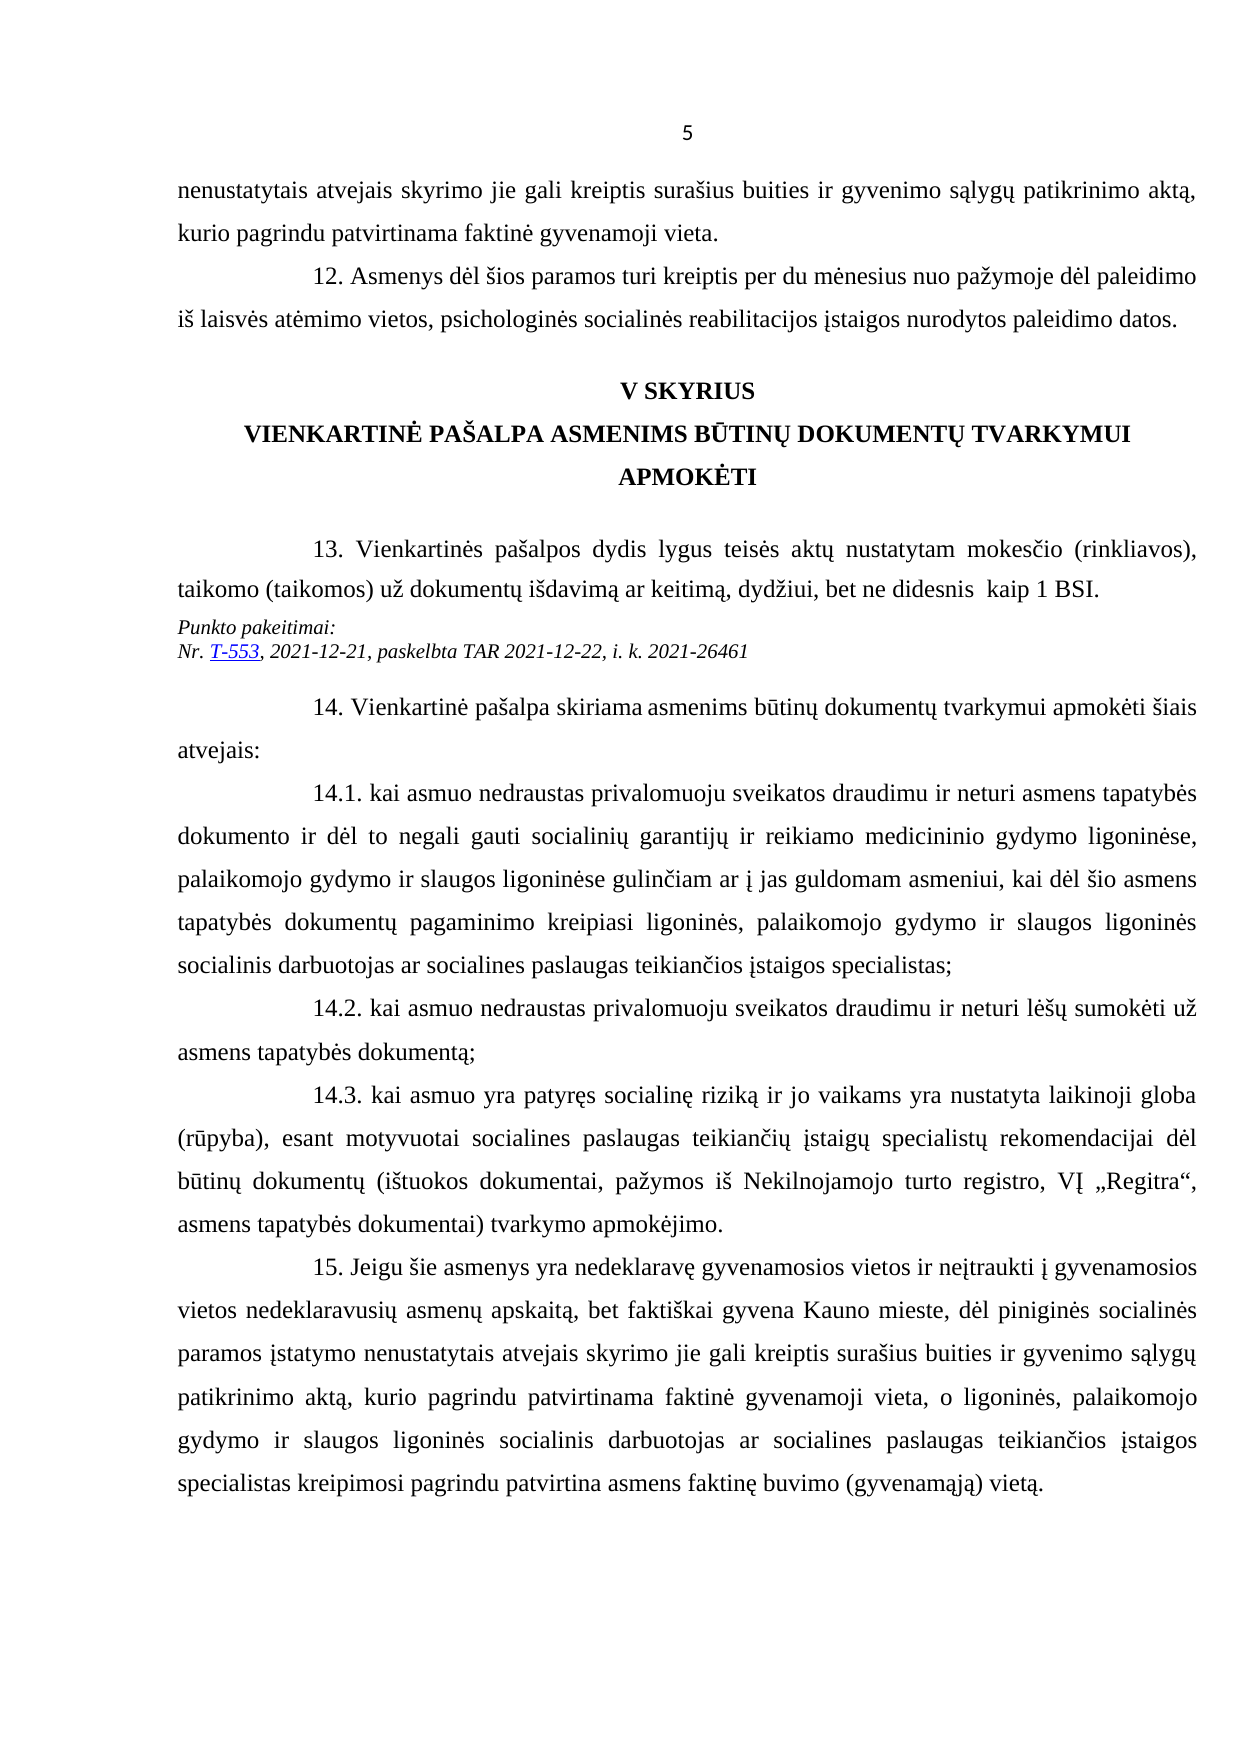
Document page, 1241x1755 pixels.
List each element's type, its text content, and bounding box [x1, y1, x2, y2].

text 15. Jeigu šie asmenys yra nedeklaravę gyvenamosios vietos ir neįtraukti į gyvenamosios vietos nedeklaravusių asmenų apskaitą, bet faktiškai gyvena Kauno mieste, dėl piniginės socialinės paramos įstatymo nenustatytais atvejais skyrimo jie gali kreiptis surašius buities ir gyvenimo sąlygų patikrinimo aktą, kurio pagrindu patvirtinama faktinė gyvenamoji vieta, o ligoninės, palaikomojo gydymo ir slaugos ligoninės socialinis darbuotojas ar socialines paslaugas teikiančios įstaigos specialistas kreipimosi pagrindu patvirtina asmens faktinę buvimo (gyvenamąją) vietą. [177, 1252, 1198, 1497]
text 14.2. kai asmuo nedraustas privalomuoju sveikatos draudimu ir neturi lėšų sumokėti už asmens tapatybės dokumentą; [177, 993, 1198, 1065]
text V SKYRIUS [177, 376, 1198, 405]
text nenustatytais atvejais skyrimo jie gali kreiptis surašius buities ir gyvenimo sąlygų patikrinimo aktą, kurio pagrindu patvirtinama faktinė gyvenamoji vieta. [177, 175, 1198, 247]
text 12. Asmenys dėl šios paramos turi kreiptis per du mėnesius nuo pažymoje dėl paleidimo iš laisvės atėmimo vietos, psichologinės socialinės reabilitacijos įstaigos nurodytos paleidimo datos. [177, 261, 1198, 333]
text 14.1. kai asmuo nedraustas privalomuoju sveikatos draudimu ir neturi asmens tapatybės dokumento ir dėl to negali gauti socialinių garantijų ir reikiamo medicininio gydymo ligoninėse, palaikomojo gydymo ir slaugos ligoninėse gulinčiam ar į jas guldomam asmeniui, kai dėl šio asmens tapatybės dokumentų pagaminimo kreipiasi ligoninės, palaikomojo gydymo ir slaugos ligoninės socialinis darbuotojas ar socialines paslaugas teikiančios įstaigos specialistas; [177, 778, 1198, 979]
text 13. Vienkartinės pašalpos dydis lygus teisės aktų nustatytam mokesčio (rinkliavos), taikomo (taikomos) už dokumentų išdavimą ar keitimą, dydžiui, bet ne didesnis kaip 1 BSI. [177, 534, 1198, 603]
text VIENKARTINĖ PAŠALPA ASMENIMS BŪTINŲ DOKUMENTŲ TVARKYMUI APMOKĖTI [177, 419, 1198, 491]
text 14. Vienkartinė pašalpa skiriama asmenims būtinų dokumentų tvarkymui apmokėti šiais atvejais: [177, 692, 1198, 763]
text Punkto pakeitimai: [177, 615, 1198, 639]
text Nr. T-553, 2021-12-21, paskelbta TAR 2021-12-22, i. k. 2021-26461 [177, 639, 1198, 663]
text 14.3. kai asmuo yra patyręs socialinę riziką ir jo vaikams yra nustatyta laikinoji globa (rūpyba), esant motyvuotai socialines paslaugas teikiančių įstaigų specialistų rekomendacijai dėl būtinų dokumentų (ištuokos dokumentai, pažymos iš Nekilnojamojo turto registro, VĮ „Regitra“, asmens tapatybės dokumentai) tvarkymo apmokėjimo. [177, 1080, 1198, 1238]
